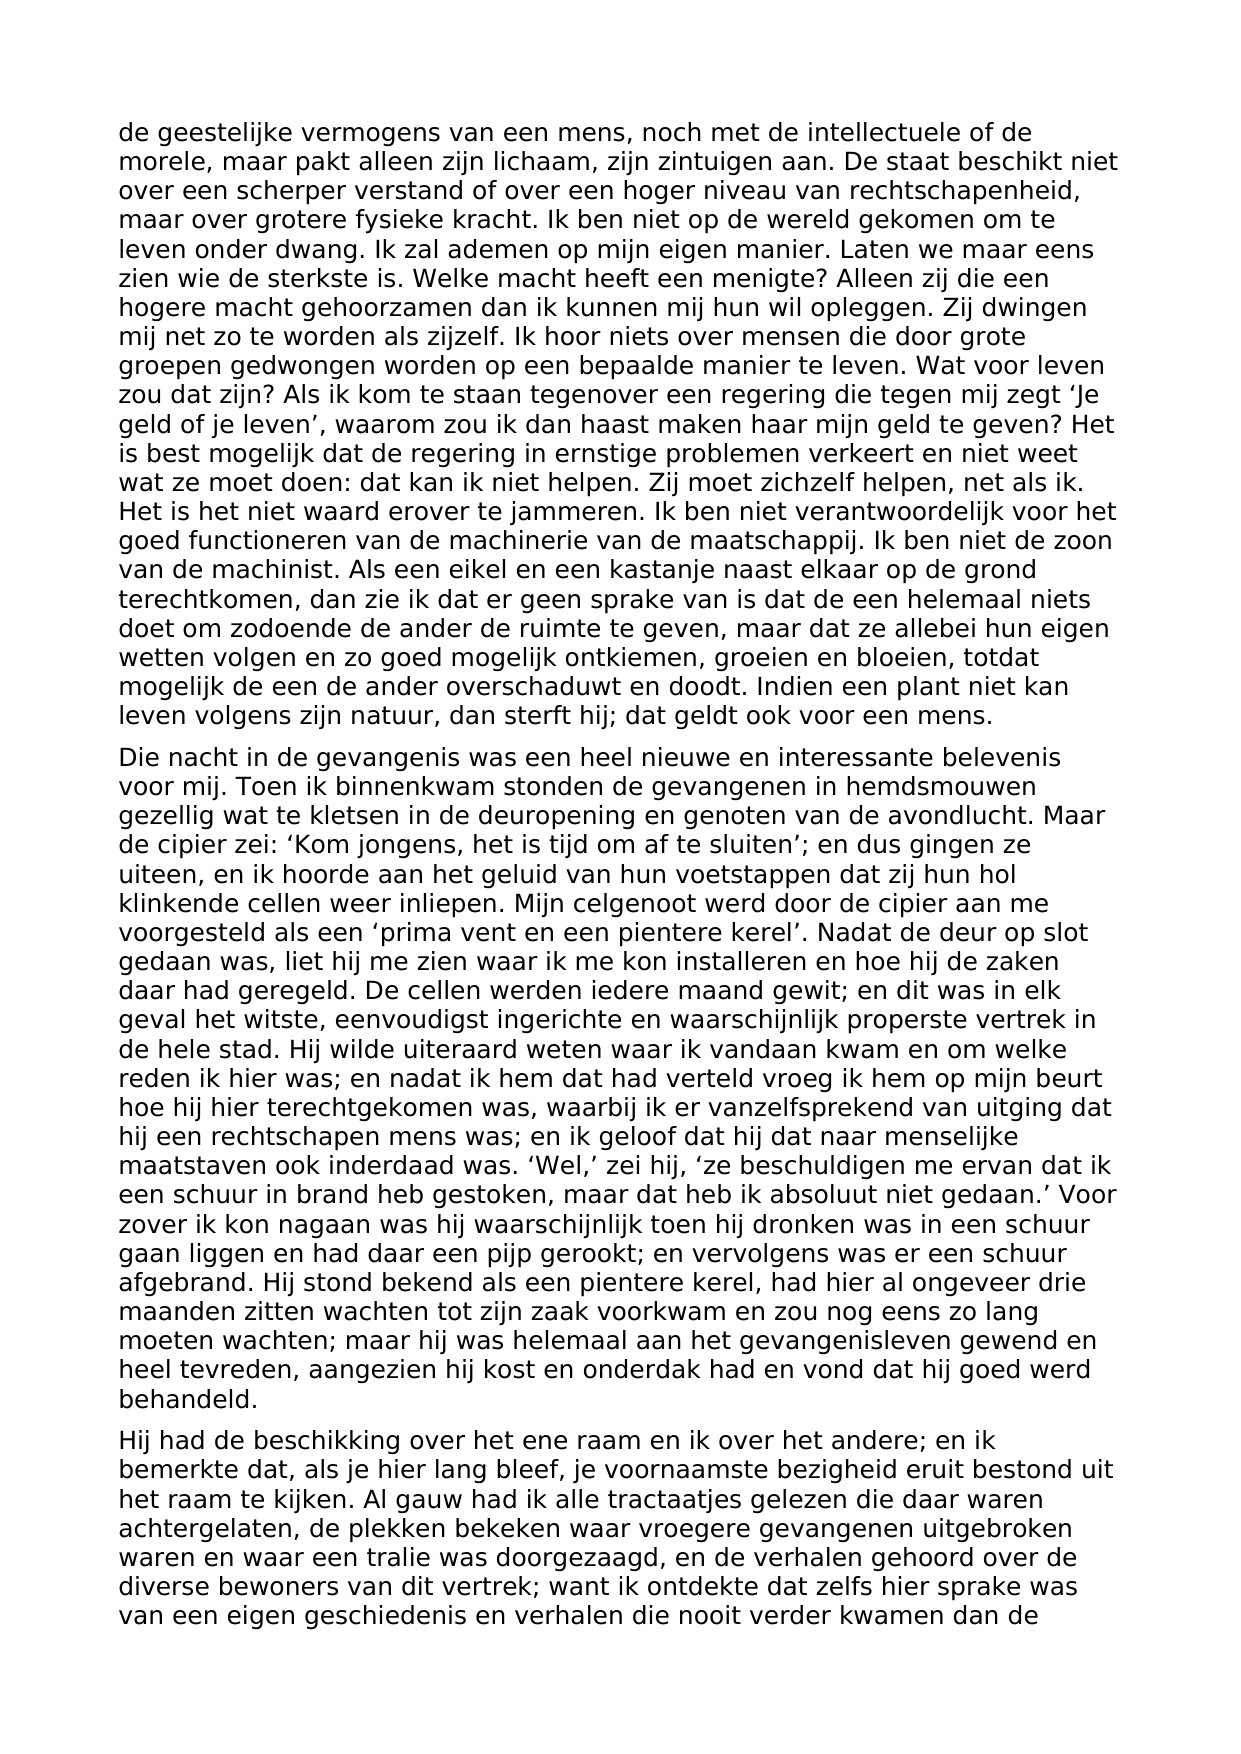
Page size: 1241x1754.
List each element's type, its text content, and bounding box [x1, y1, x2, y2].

text Hij had de beschikking over het ene raam en ik over het andere; en ik bemerkte dat, als je hier lang bleef, je voornaamste bezigheid eruit bestond uit het raam te kijken. Al gauw had ik alle tractaatjes gelezen die daar waren achtergelaten, de plekken bekeken waar vroegere gevangenen uitgebroken waren en waar een tralie was doorgezaagd, en de verhalen gehoord over de diverse bewoners van dit vertrek; want ik ontdekte dat zelfs hier sprake was van een eigen geschiedenis en verhalen die nooit verder kwamen dan de [118, 1426, 1122, 1631]
text Die nacht in de gevangenis was een heel nieuwe en interessante belevenis voor mij. Toen ik binnenkwam stonden de gevangenen in hemdsmouwen gezellig wat te kletsen in de deuropening en genoten van de avondlucht. Maar de cipier zei: ‘Kom jongens, het is tijd om af te sluiten’; en dus gingen ze uiteen, en ik hoorde aan het geluid van hun voetstappen dat zij hun hol klinkende cellen weer inliepen. Mijn celgenoot werd door de cipier aan me voorgesteld als een ‘prima vent en een pientere kerel’. Nadat de deur op slot gedaan was, liet hij me zien waar ik me kon installeren en hoe hij de zaken daar had geregeld. De cellen werden iedere maand gewit; en dit was in elk geval het witste, eenvoudigst ingerichte en waarschijnlijk properste vertrek in de hele stad. Hij wilde uiteraard weten waar ik vandaan kwam en om welke reden ik hier was; en nadat ik hem dat had verteld vroeg ik hem op mijn beurt hoe hij hier terechtgekomen was, waarbij ik er vanzelfsprekend van uitging dat hij een rechtschapen mens was; en ik geloof dat hij dat naar menselijke maatstaven ook inderdaad was. ‘Wel,’ zei hij, ‘ze beschuldigen me ervan dat ik een schuur in brand heb gestoken, maar dat heb ik absoluut niet gedaan.’ Voor zover ik kon nagaan was hij waarschijnlijk toen hij dronken was in een schuur gaan liggen en had daar een pijp gerookt; en vervolgens was er een schuur afgebrand. Hij stond bekend als een pientere kerel, had hier al ongeveer drie maanden zitten wachten tot zijn zaak voorkwam en zou nog eens zo lang moeten wachten; maar hij was helemaal aan het gevangenisleven gewend en heel tevreden, aangezien hij kost en onderdak had en vond dat hij goed werd behandeld. [118, 743, 1122, 1414]
text de geestelijke vermogens van een mens, noch met de intellectuele of de morele, maar pakt alleen zijn lichaam, zijn zintuigen aan. De staat beschikt niet over een scherper verstand of over een hoger niveau van rechtschapenheid, maar over grotere fysieke kracht. Ik ben niet op de wereld gekomen om te leven onder dwang. Ik zal ademen op mijn eigen manier. Laten we maar eens zien wie de sterkste is. Welke macht heeft een menigte? Alleen zij die een hogere macht gehoorzamen dan ik kunnen mij hun wil opleggen. Zij dwingen mij net zo te worden als zijzelf. Ik hoor niets over mensen die door grote groepen gedwongen worden op een bepaalde manier te leven. Wat voor leven zou dat zijn? Als ik kom te staan tegenover een regering die tegen mij zegt ‘Je geld of je leven’, waarom zou ik dan haast maken haar mijn geld te geven? Het is best mogelijk dat de regering in ernstige problemen verkeert en niet weet wat ze moet doen: dat kan ik niet helpen. Zij moet zichzelf helpen, net als ik. Het is het niet waard erover te jammeren. Ik ben niet verantwoordelijk voor het goed functioneren van de machinerie van de maatschappij. Ik ben niet de zoon van de machinist. Als een eikel en een kastanje naast elkaar op de grond terechtkomen, dan zie ik dat er geen sprake van is dat de een helemaal niets doet om zodoende de ander de ruimte te geven, maar dat ze allebei hun eigen wetten volgen en zo goed mogelijk ontkiemen, groeien en bloeien, totdat mogelijk de een de ander overschaduwt en doodt. Indien een plant niet kan leven volgens zijn natuur, dan sterft hij; dat geldt ook voor een mens. [118, 118, 1122, 731]
